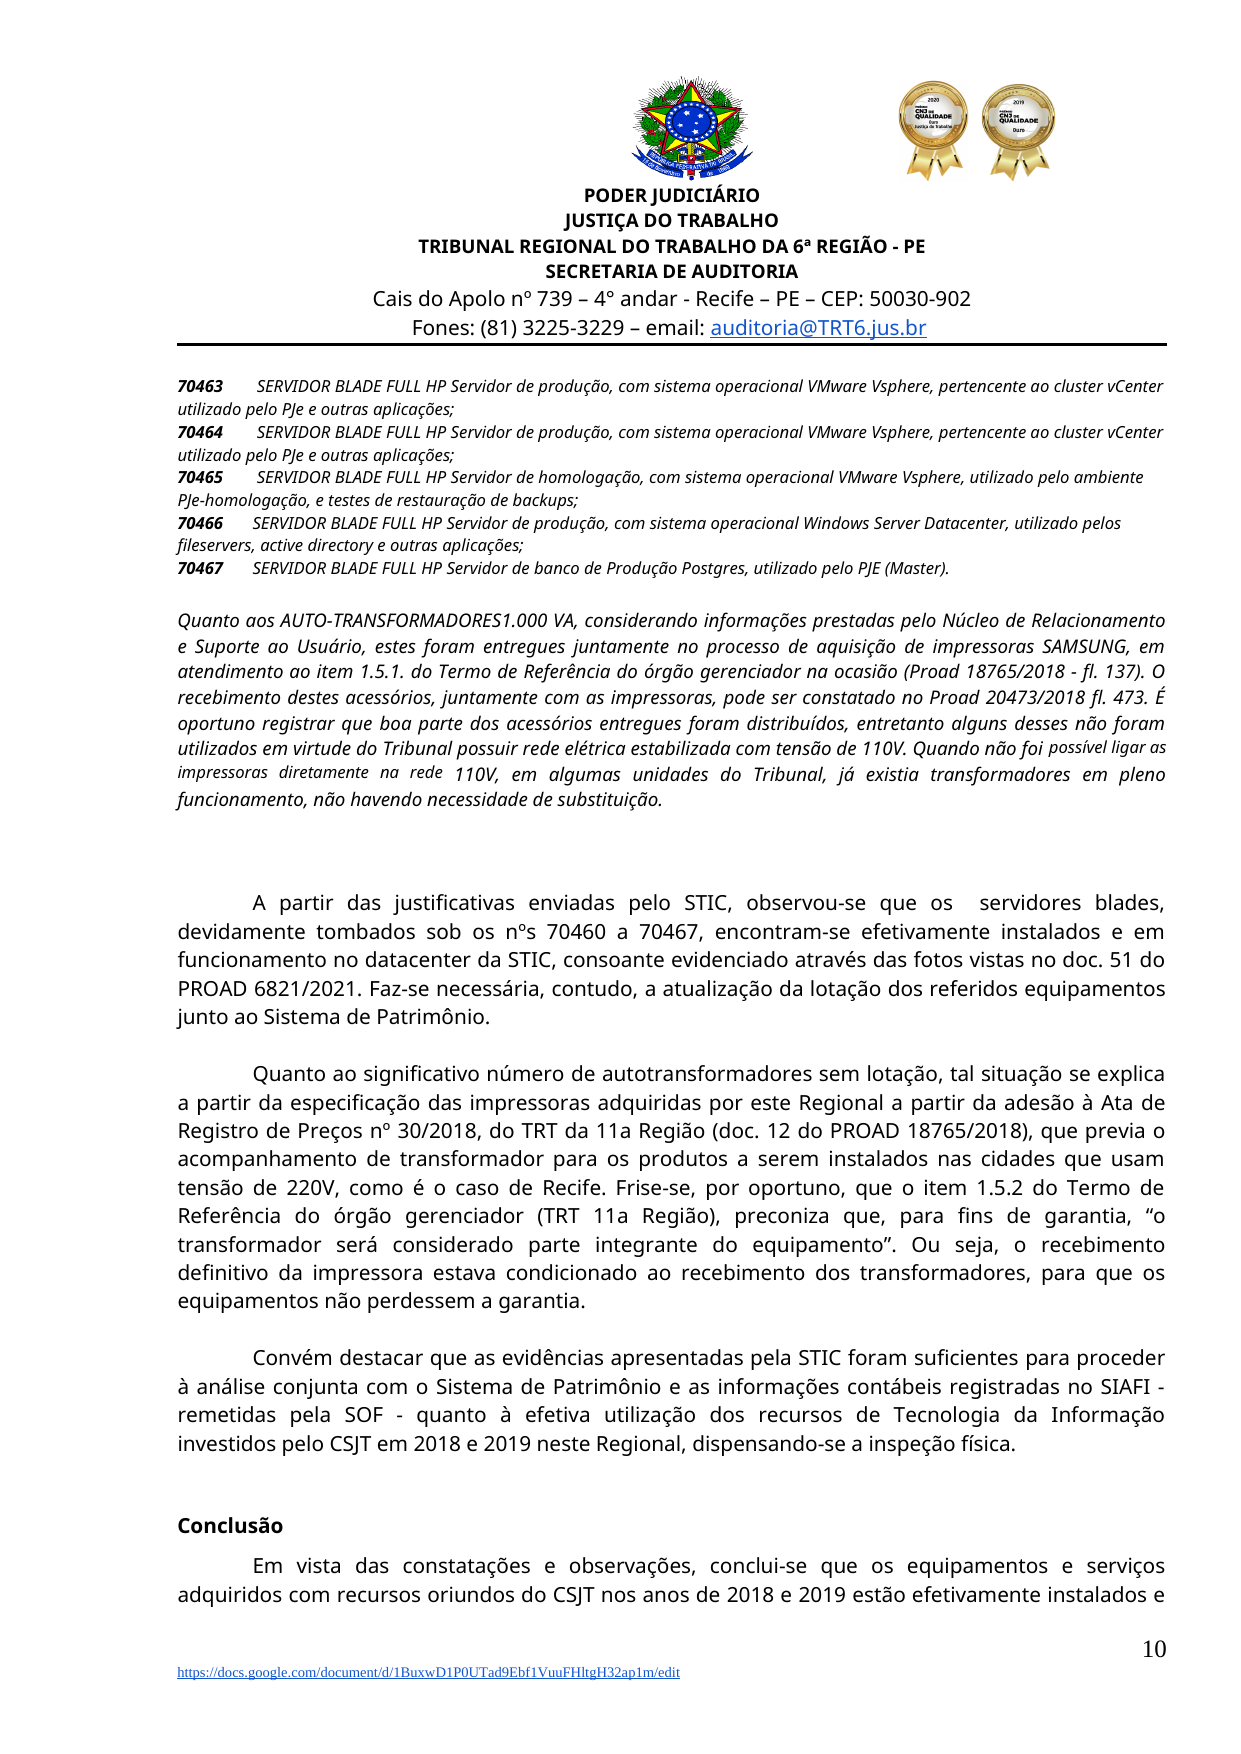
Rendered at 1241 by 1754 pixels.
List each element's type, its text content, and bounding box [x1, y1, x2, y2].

subtitle 70464 SERVIDOR BLADE FULL HP Servidor de produção, com sistema operacional VMware Vsphere, pertencente ao cluster vCenter utilizado pelo PJe e outras aplicações; [177, 420, 1167, 466]
subtitle A partir das justificativas enviadas pelo STIC, observou-se que os servidores blades, devidamente tombados sob os nºs 70460 a 70467, encontram-se efetivamente instalados e em funcionamento no datacenter da STIC, consoante evidenciado através das fotos vistas no doc. 51 do PROAD 6821/2021. Faz-se necessária, contudo, a atualização da lotação dos referidos equipamentos junto ao Sistema de Patrimônio. [177, 888, 1167, 1031]
picture [898, 80, 969, 182]
subtitle Quanto ao significativo número de autotransformadores sem lotação, tal situação se explica a partir da especificação das impressoras adquiridas por este Regional a partir da adesão à Ata de Registro de Preços nº 30/2018, do TRT da 11a Região (doc. 12 do PROAD 18765/2018), que previa o acompanhamento de transformador para os produtos a serem instalados nas cidades que usam tensão de 220V, como é o caso de Recife. Frise-se, por oportuno, que o item 1.5.2 do Termo de Referência do órgão gerenciador (TRT 11a Região), preconiza que, para fins de garantia, “o transformador será considerado parte integrante do equipamento”. Ou seja, o recebimento definitivo da impressora estava condicionado ao recebimento dos transformadores, para que os equipamentos não perdessem a garantia. [177, 1059, 1167, 1315]
subtitle Convém destacar que as evidências apresentadas pela STIC foram suficientes para proceder à análise conjunta com o Sistema de Patrimônio e as informações contábeis registradas no SIAFI - remetidas pela SOF - quanto à efetiva utilização dos recursos de Tecnologia da Informação investidos pelo CSJT em 2018 e 2019 neste Regional, dispensando-se a inspeção física. [177, 1343, 1167, 1457]
subtitle 70463 SERVIDOR BLADE FULL HP Servidor de produção, com sistema operacional VMware Vsphere, pertencente ao cluster vCenter utilizado pelo PJe e outras aplicações; [177, 375, 1167, 420]
picture [981, 83, 1056, 182]
subtitle 70465 SERVIDOR BLADE FULL HP Servidor de homologação, com sistema operacional VMware Vsphere, utilizado pelo ambiente PJe-homologação, e testes de restauração de backups; [177, 466, 1167, 511]
subtitle Quanto aos AUTO-TRANSFORMADORES1.000 VA, considerando informações prestadas pelo Núcleo de Relacionamento e Suporte ao Usuário, estes foram entregues juntamente no processo de aquisição de impressoras SAMSUNG, em atendimento ao item 1.5.1. do Termo de Referência do órgão gerenciador na ocasião (Proad 18765/2018 - fl. 137). O recebimento destes acessórios, juntamente com as impressoras, pode ser constatado no Proad 20473/2018 fl. 473. É oportuno registrar que boa parte dos acessórios entregues foram distribuídos, entretanto alguns desses não foram utilizados em virtude do Tribunal possuir rede elétrica estabilizada com tensão de 110V. Quando não foi possível ligar as impressoras diretamente na rede 110V, em algumas unidades do Tribunal, já existia transformadores em pleno funcionamento, não havendo necessidade de substituição. [177, 608, 1167, 812]
subtitle 70466 SERVIDOR BLADE FULL HP Servidor de produção, com sistema operacional Windows Server Datacenter, utilizado pelos fileservers, active directory e outras aplicações; [177, 511, 1167, 557]
picture [625, 73, 756, 182]
subtitle 70467 SERVIDOR BLADE FULL HP Servidor de banco de Produção Postgres, utilizado pelo PJE (Master). [177, 557, 1167, 579]
subtitle Conclusão [177, 1511, 1167, 1539]
subtitle Em vista das constatações e observações, conclui-se que os equipamentos e serviços adquiridos com recursos oriundos do CSJT nos anos de 2018 e 2019 estão efetivamente instalados e [177, 1552, 1167, 1608]
